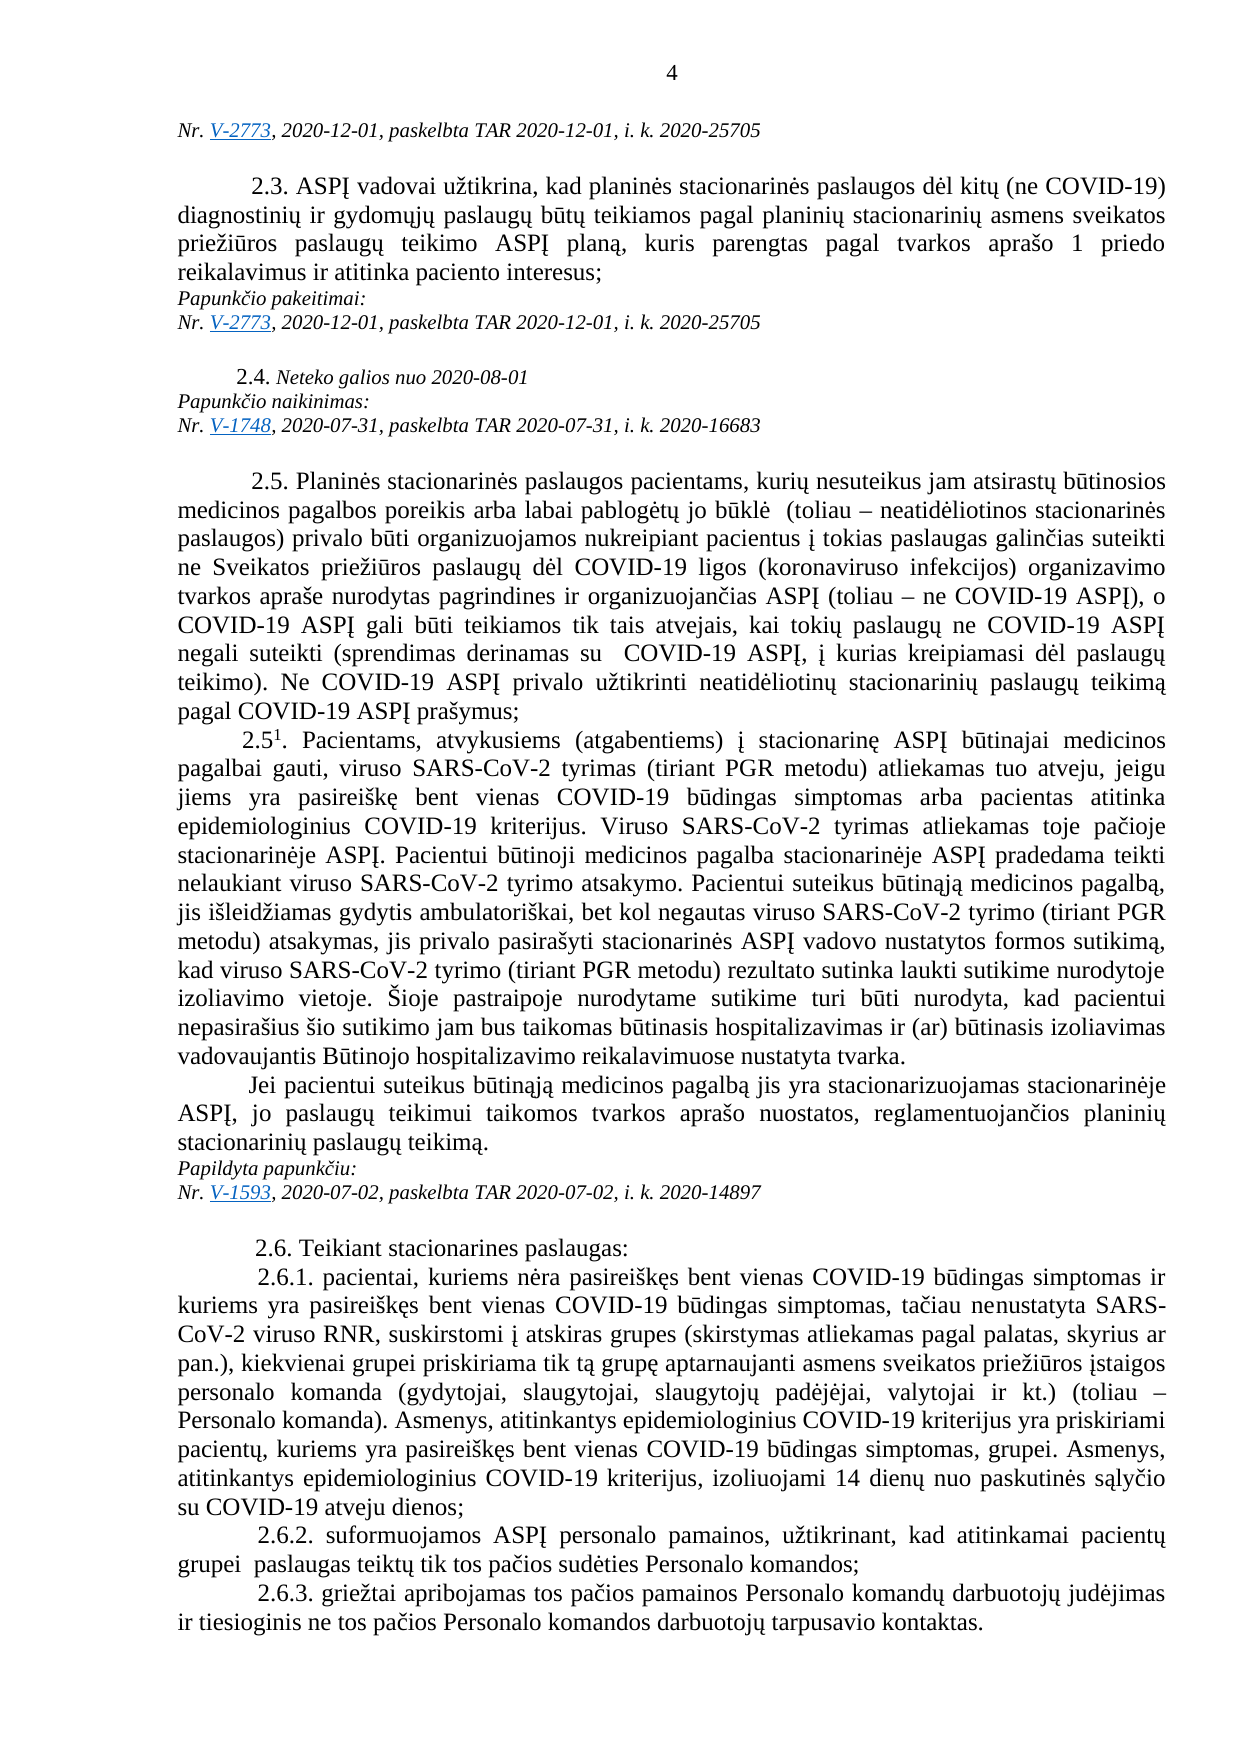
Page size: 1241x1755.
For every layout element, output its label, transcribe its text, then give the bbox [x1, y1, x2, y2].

text Nr. V-2773, 2020-12-01, paskelbta TAR 2020-12-01, i. k. 2020-25705 [177, 118, 1167, 142]
text 2.5. Planinės stacionarinės paslaugos pacientams, kurių nesuteikus jam atsirastų būtinosios medicinos pagalbos poreikis arba labai pablogėtų jo būklė (toliau – neatidėliotinos stacionarinės paslaugos) privalo būti organizuojamos nukreipiant pacientus į tokias paslaugas galinčias suteikti ne Sveikatos priežiūros paslaugų dėl COVID-19 ligos (koronaviruso infekcijos) organizavimo tvarkos apraše nurodytas pagrindines ir organizuojančias ASPĮ (toliau – ne COVID-19 ASPĮ), o COVID-19 ASPĮ gali būti teikiamos tik tais atvejais, kai tokių paslaugų ne COVID-19 ASPĮ negali suteikti (sprendimas derinamas su COVID-19 ASPĮ, į kurias kreipiamasi dėl paslaugų teikimo). Ne COVID-19 ASPĮ privalo užtikrinti neatidėliotinų stacionarinių paslaugų teikimą pagal COVID-19 ASPĮ prašymus; [177, 466, 1167, 725]
text 2.6. Teikiant stacionarines paslaugas: [177, 1233, 1167, 1262]
text Papunkčio pakeitimai: [177, 286, 1167, 310]
text 2.6.2. suformuojamos ASPĮ personalo pamainos, užtikrinant, kad atitinkamai pacientų grupei paslaugas teiktų tik tos pačios sudėties Personalo komandos; [177, 1520, 1167, 1578]
text 2.6.1. pacientai, kuriems nėra pasireiškęs bent vienas COVID-19 būdingas simptomas ir kuriems yra pasireiškęs bent vienas COVID-19 būdingas simptomas, tačiau nenustatyta SARS-CoV-2 viruso RNR, suskirstomi į atskiras grupes (skirstymas atliekamas pagal palatas, skyrius ar pan.), kiekvienai grupei priskiriama tik tą grupę aptarnaujanti asmens sveikatos priežiūros įstaigos personalo komanda (gydytojai, slaugytojai, slaugytojų padėjėjai, valytojai ir kt.) (toliau – Personalo komanda). Asmenys, atitinkantys epidemiologinius COVID-19 kriterijus yra priskiriami pacientų, kuriems yra pasireiškęs bent vienas COVID-19 būdingas simptomas, grupei. Asmenys, atitinkantys epidemiologinius COVID-19 kriterijus, izoliuojami 14 dienų nuo paskutinės sąlyčio su COVID-19 atveju dienos; [177, 1262, 1167, 1520]
text Nr. V-2773, 2020-12-01, paskelbta TAR 2020-12-01, i. k. 2020-25705 [177, 310, 1167, 334]
text Nr. V-1593, 2020-07-02, paskelbta TAR 2020-07-02, i. k. 2020-14897 [177, 1180, 1167, 1204]
text 2.4. Neteko galios nuo 2020-08-01 [177, 363, 1167, 389]
text Papunkčio naikinimas: [177, 389, 1167, 413]
text Papildyta papunkčiu: [177, 1156, 1167, 1180]
text 2.3. ASPĮ vadovai užtikrina, kad planinės stacionarinės paslaugos dėl kitų (ne COVID-19) diagnostinių ir gydomųjų paslaugų būtų teikiamos pagal planinių stacionarinių asmens sveikatos priežiūros paslaugų teikimo ASPĮ planą, kuris parengtas pagal tvarkos aprašo 1 priedo reikalavimus ir atitinka paciento interesus; [177, 171, 1167, 286]
text Jei pacientui suteikus būtinąją medicinos pagalbą jis yra stacionarizuojamas stacionarinėje ASPĮ, jo paslaugų teikimui taikomos tvarkos aprašo nuostatos, reglamentuojančios planinių stacionarinių paslaugų teikimą. [177, 1070, 1167, 1156]
text 2.6.3. griežtai apribojamas tos pačios pamainos Personalo komandų darbuotojų judėjimas ir tiesioginis ne tos pačios Personalo komandos darbuotojų tarpusavio kontaktas. [177, 1578, 1167, 1635]
text 2.51. Pacientams, atvykusiems (atgabentiems) į stacionarinę ASPĮ būtinajai medicinos pagalbai gauti, viruso SARS-CoV-2 tyrimas (tiriant PGR metodu) atliekamas tuo atveju, jeigu jiems yra pasireiškę bent vienas COVID-19 būdingas simptomas arba pacientas atitinka epidemiologinius COVID-19 kriterijus. Viruso SARS-CoV-2 tyrimas atliekamas toje pačioje stacionarinėje ASPĮ. Pacientui būtinoji medicinos pagalba stacionarinėje ASPĮ pradedama teikti nelaukiant viruso SARS-CoV-2 tyrimo atsakymo. Pacientui suteikus būtinąją medicinos pagalbą, jis išleidžiamas gydytis ambulatoriškai, bet kol negautas viruso SARS-CoV-2 tyrimo (tiriant PGR metodu) atsakymas, jis privalo pasirašyti stacionarinės ASPĮ vadovo nustatytos formos sutikimą, kad viruso SARS-CoV-2 tyrimo (tiriant PGR metodu) rezultato sutinka laukti sutikime nurodytoje izoliavimo vietoje. Šioje pastraipoje nurodytame sutikime turi būti nurodyta, kad pacientui nepasirašius šio sutikimo jam bus taikomas būtinasis hospitalizavimas ir (ar) būtinasis izoliavimas vadovaujantis Būtinojo hospitalizavimo reikalavimuose nustatyta tvarka. [177, 725, 1167, 1070]
text Nr. V-1748, 2020-07-31, paskelbta TAR 2020-07-31, i. k. 2020-16683 [177, 413, 1167, 437]
